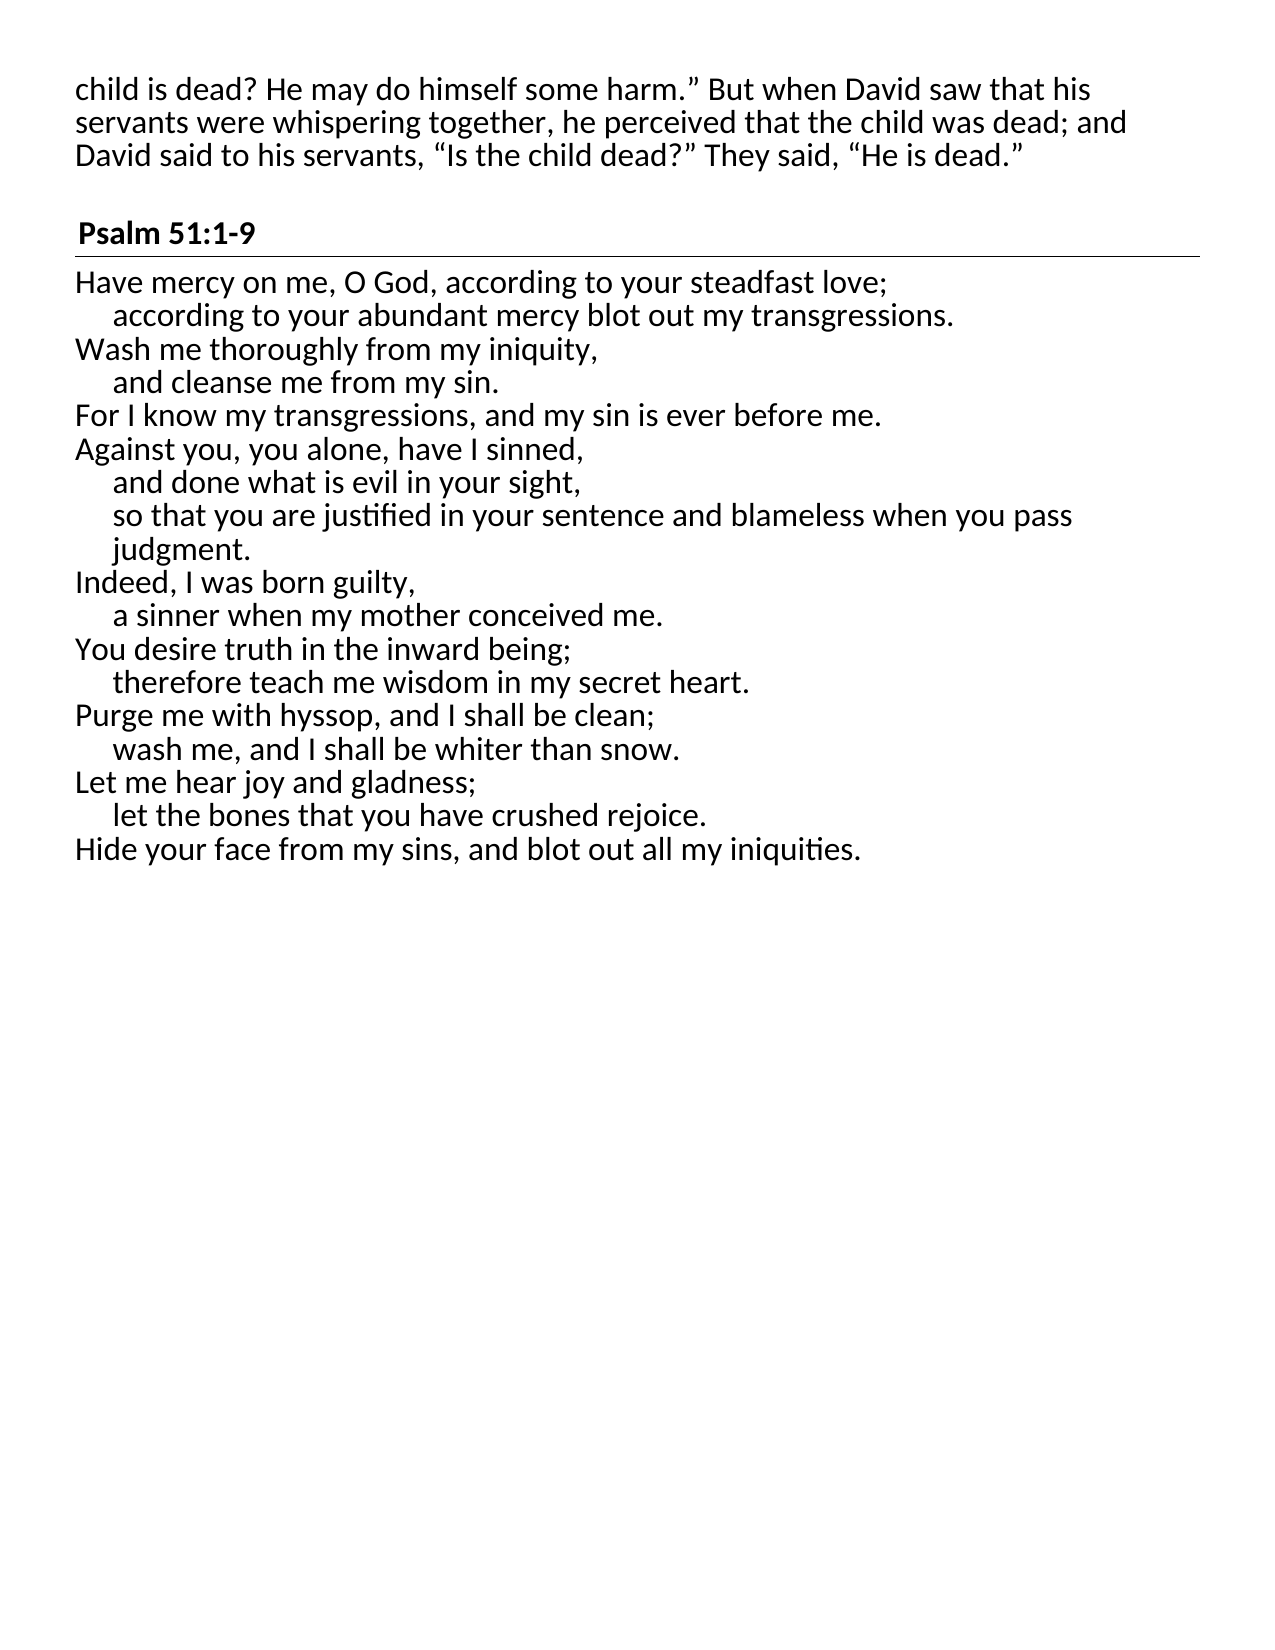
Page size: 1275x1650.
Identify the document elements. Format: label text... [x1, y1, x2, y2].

text Let me hear joy and gladness; let the bones that you have crushed rejoice. [75, 768, 1200, 835]
text Hide your face from my sins, and blot out all my iniquities. [75, 835, 1200, 868]
text Purge me with hyssop, and I shall be clean; wash me, and I shall be whiter than snow. [75, 702, 1200, 768]
text child is dead? He may do himself some harm.” But when David saw that his servants were whispering together, he perceived that the child was dead; and David said to his servants, “Is the child dead?” They said, “He is dead.” [75, 75, 1200, 175]
text You desire truth in the inward being; therefore teach me wisdom in my secret heart. [75, 635, 1200, 702]
text Against you, you alone, have I sinned, and done what is evil in your sight, so that you are justified in your sentence and blameless when you pass judgment. [75, 435, 1200, 568]
subtitle Psalm 51:1-9 [75, 216, 1200, 256]
text Indeed, I was born guilty, a sinner when my mother conceived me. [75, 568, 1200, 635]
text For I know my transgressions, and my sin is ever before me. [75, 402, 1200, 435]
text Have mercy on me, O God, according to your steadfast love; according to your abundant mercy blot out my transgressions. [75, 268, 1200, 335]
text Wash me thoroughly from my iniquity, and cleanse me from my sin. [75, 335, 1200, 402]
